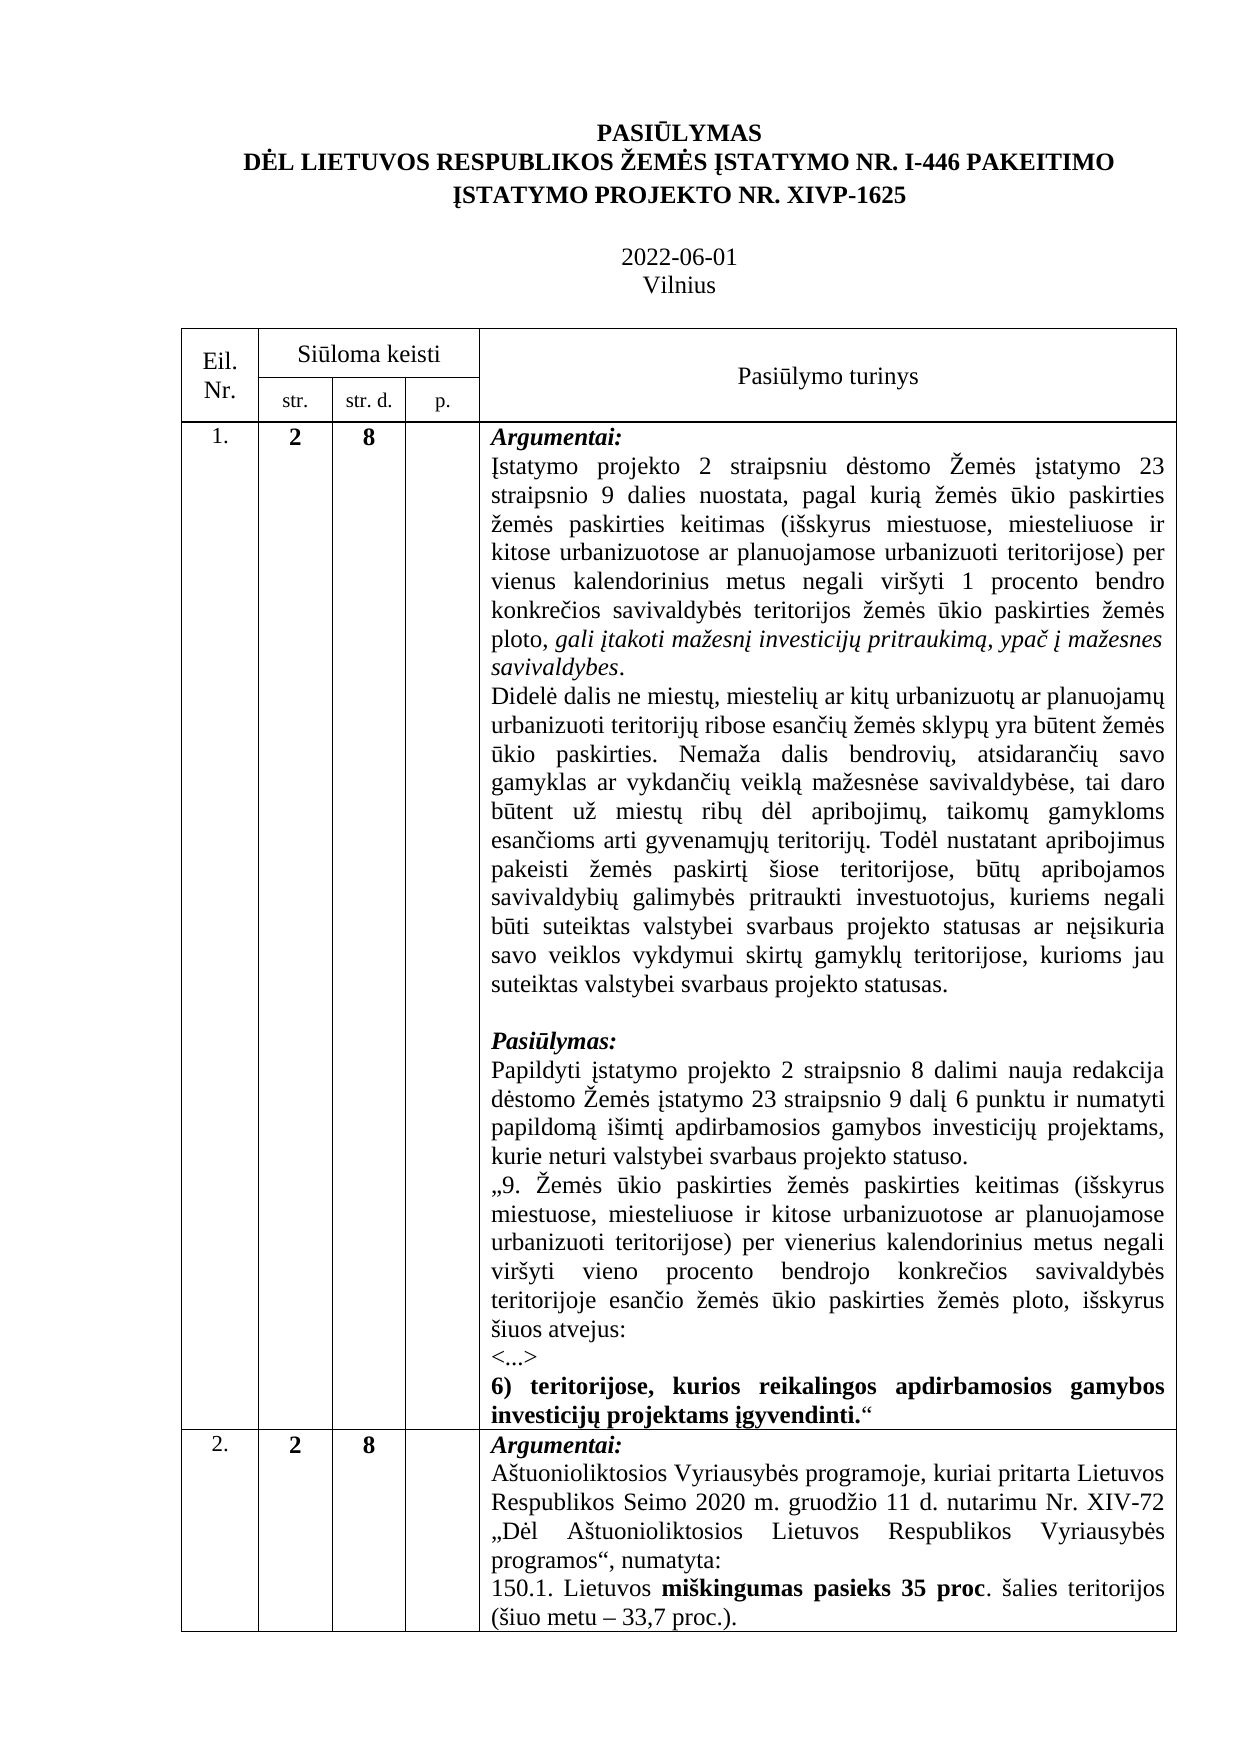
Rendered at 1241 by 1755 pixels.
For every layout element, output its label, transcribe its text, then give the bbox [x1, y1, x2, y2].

table_header Pasiūlymo turinys [480, 329, 1176, 421]
table_cell p. [406, 378, 479, 421]
table_header Eil. Nr. [182, 329, 258, 421]
table_cell 2 [259, 423, 332, 1429]
text PASIŪLYMAS [177, 118, 1181, 147]
table_cell 8 [333, 423, 405, 1429]
table_header Siūloma keisti [259, 329, 479, 377]
table_cell Argumentai: Įstatymo projekto 2 straipsniu dėstomo Žemės įstatymo 23 straipsnio 9 dalies nuostata, pagal kurią žemės ūkio paskirties žemės paskirties keitimas (išskyrus miestuose, miesteliuose ir kitose urbanizuotose ar planuojamose urbanizuoti teritorijose) per vienus kalendorinius metus negali viršyti 1 procento bendro konkrečios savivaldybės teritorijos žemės ūkio paskirties žemės ploto, gali įtakoti mažesnį investicijų pritraukimą, ypač į mažesnes savivaldybes. Didelė dalis ne miestų, miestelių ar kitų urbanizuotų ar planuojamų urbanizuoti teritorijų ribose esančių žemės sklypų yra būtent žemės ūkio paskirties. Nemaža dalis bendrovių, atsidarančių savo gamyklas ar vykdančių veiklą mažesnėse savivaldybėse, tai daro būtent už miestų ribų dėl apribojimų, taikomų gamykloms esančioms arti gyvenamųjų teritorijų. Todėl nustatant apribojimus pakeisti žemės paskirtį šiose teritorijose, būtų apribojamos savivaldybių galimybės pritraukti investuotojus, kuriems negali būti suteiktas valstybei svarbaus projekto statusas ar neįsikuria savo veiklos vykdymui skirtų gamyklų teritorijose, kurioms jau suteiktas valstybei svarbaus projekto statusas. Pasiūlymas: Papildyti įstatymo projekto 2 straipsnio 8 dalimi nauja redakcija dėstomo Žemės įstatymo 23 straipsnio 9 dalį 6 punktu ir numatyti papildomą išimtį apdirbamosios gamybos investicijų projektams, kurie neturi valstybei svarbaus projekto statuso. „9. Žemės ūkio paskirties žemės paskirties keitimas (išskyrus miestuose, miesteliuose ir kitose urbanizuotose ar planuojamose urbanizuoti teritorijose) per vienerius kalendorinius metus negali viršyti vieno procento bendrojo konkrečios savivaldybės teritorijoje esančio žemės ūkio paskirties žemės ploto, išskyrus šiuos atvejus: <...> 6) teritorijose, kurios reikalingos apdirbamosios gamybos investicijų projektams įgyvendinti.“ [480, 423, 1176, 1429]
text 2022-06-01 [177, 242, 1181, 270]
table_cell [406, 423, 479, 1429]
table_cell Argumentai: Aštuonioliktosios Vyriausybės programoje, kuriai pritarta Lietuvos Respublikos Seimo 2020 m. gruodžio 11 d. nutarimu Nr. XIV-72 „Dėl Aštuonioliktosios Lietuvos Respublikos Vyriausybės programos“, numatyta: 150.1. Lietuvos miškingumas pasieks 35 proc. šalies teritorijos (šiuo metu – 33,7 proc.). [480, 1430, 1176, 1631]
text DĖL LIETUVOS RESPUBLIKOS ŽEMĖS ĮSTATYMO NR. I-446 PAKEITIMO ĮSTATYMO projektO Nr. XIVP-1625 [177, 147, 1181, 209]
table_cell 2. [182, 1430, 258, 1631]
text Vilnius [177, 270, 1181, 299]
table_cell 2 [259, 1430, 332, 1631]
table_cell str. [259, 378, 332, 421]
table_cell [406, 1430, 479, 1631]
table_cell 8 [333, 1430, 405, 1631]
table_cell str. d. [333, 378, 405, 421]
table_cell 1. [182, 423, 258, 1429]
